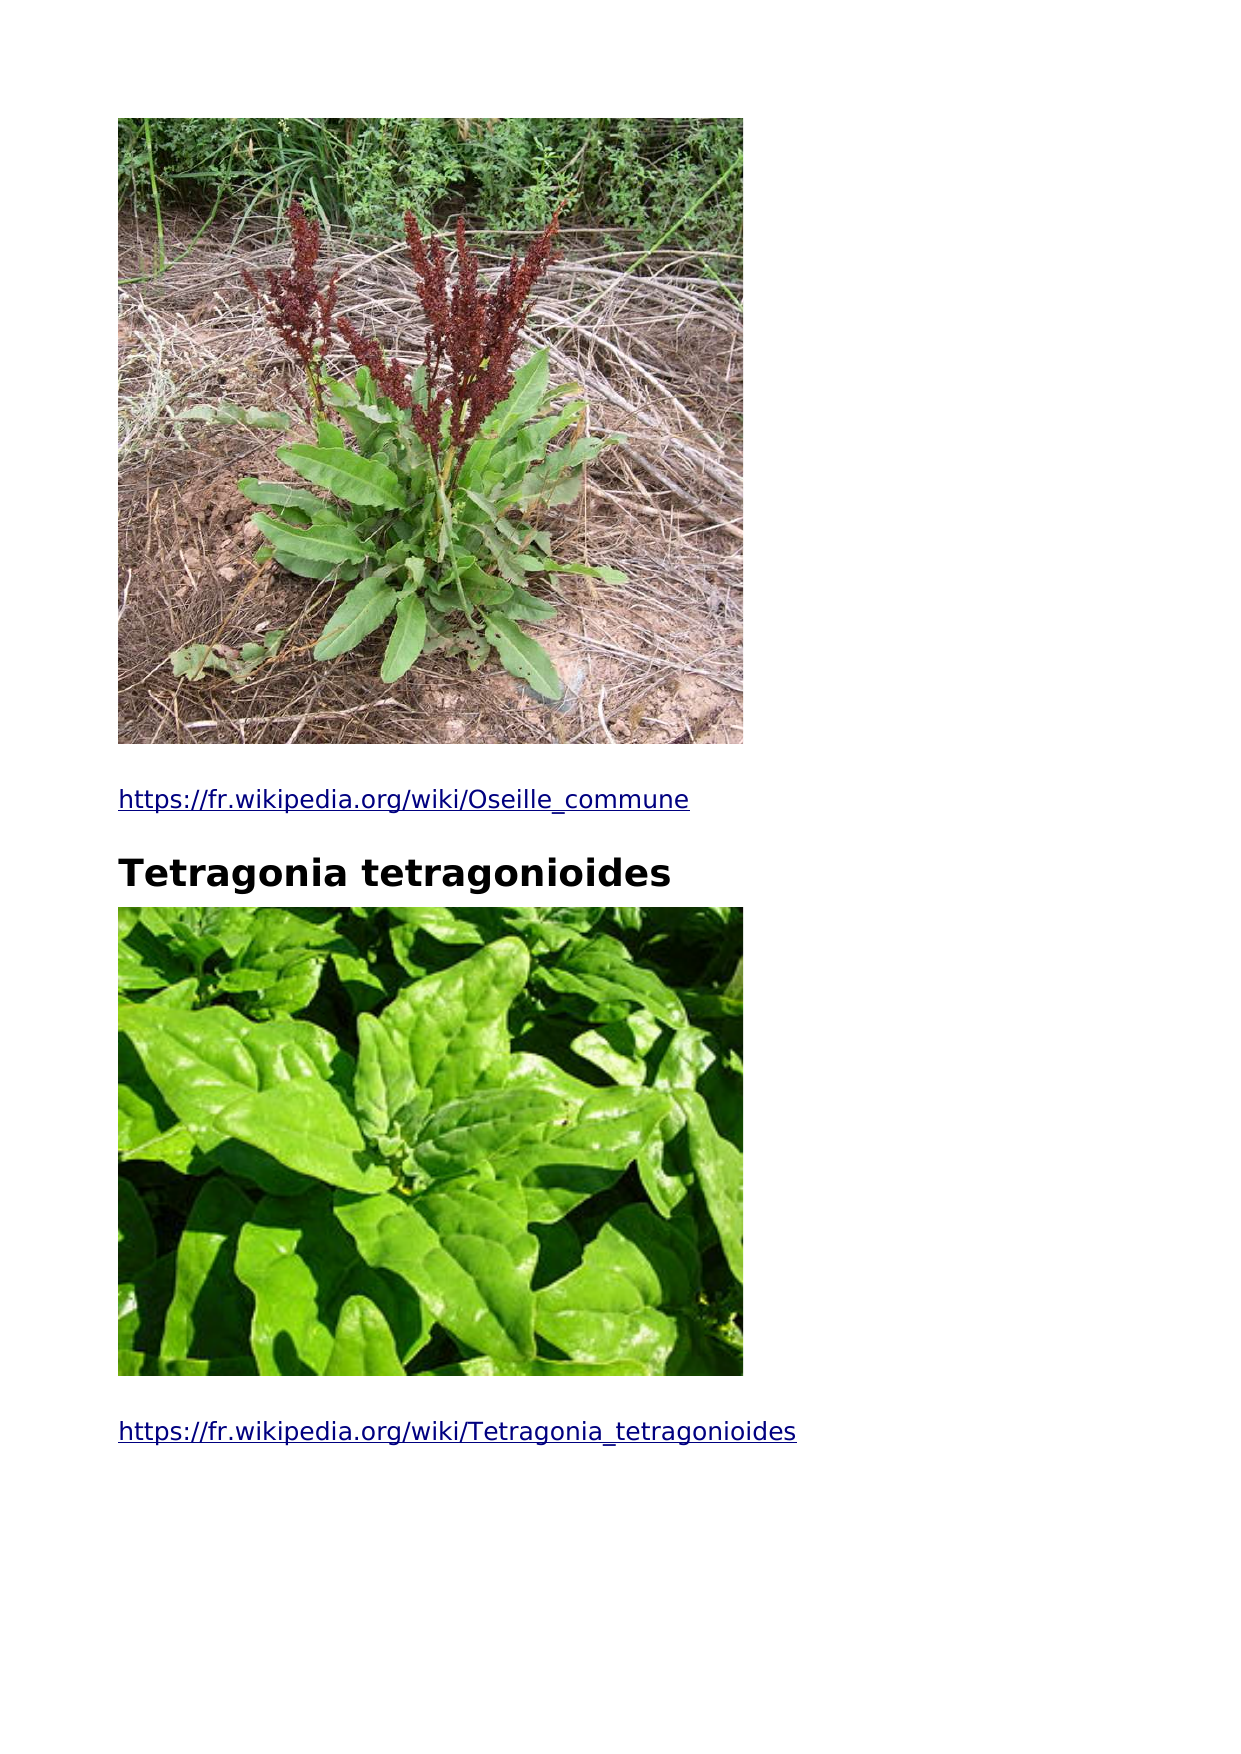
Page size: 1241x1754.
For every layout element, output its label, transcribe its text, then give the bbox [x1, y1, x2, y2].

text https://fr.wikipedia.org/wiki/Tetragonia_tetragonioides [118, 1417, 1122, 1446]
picture [118, 118, 744, 744]
text https://fr.wikipedia.org/wiki/Oseille_commune [118, 785, 1122, 814]
picture [118, 907, 744, 1376]
subtitle Tetragonia tetragonioides [118, 851, 1122, 895]
